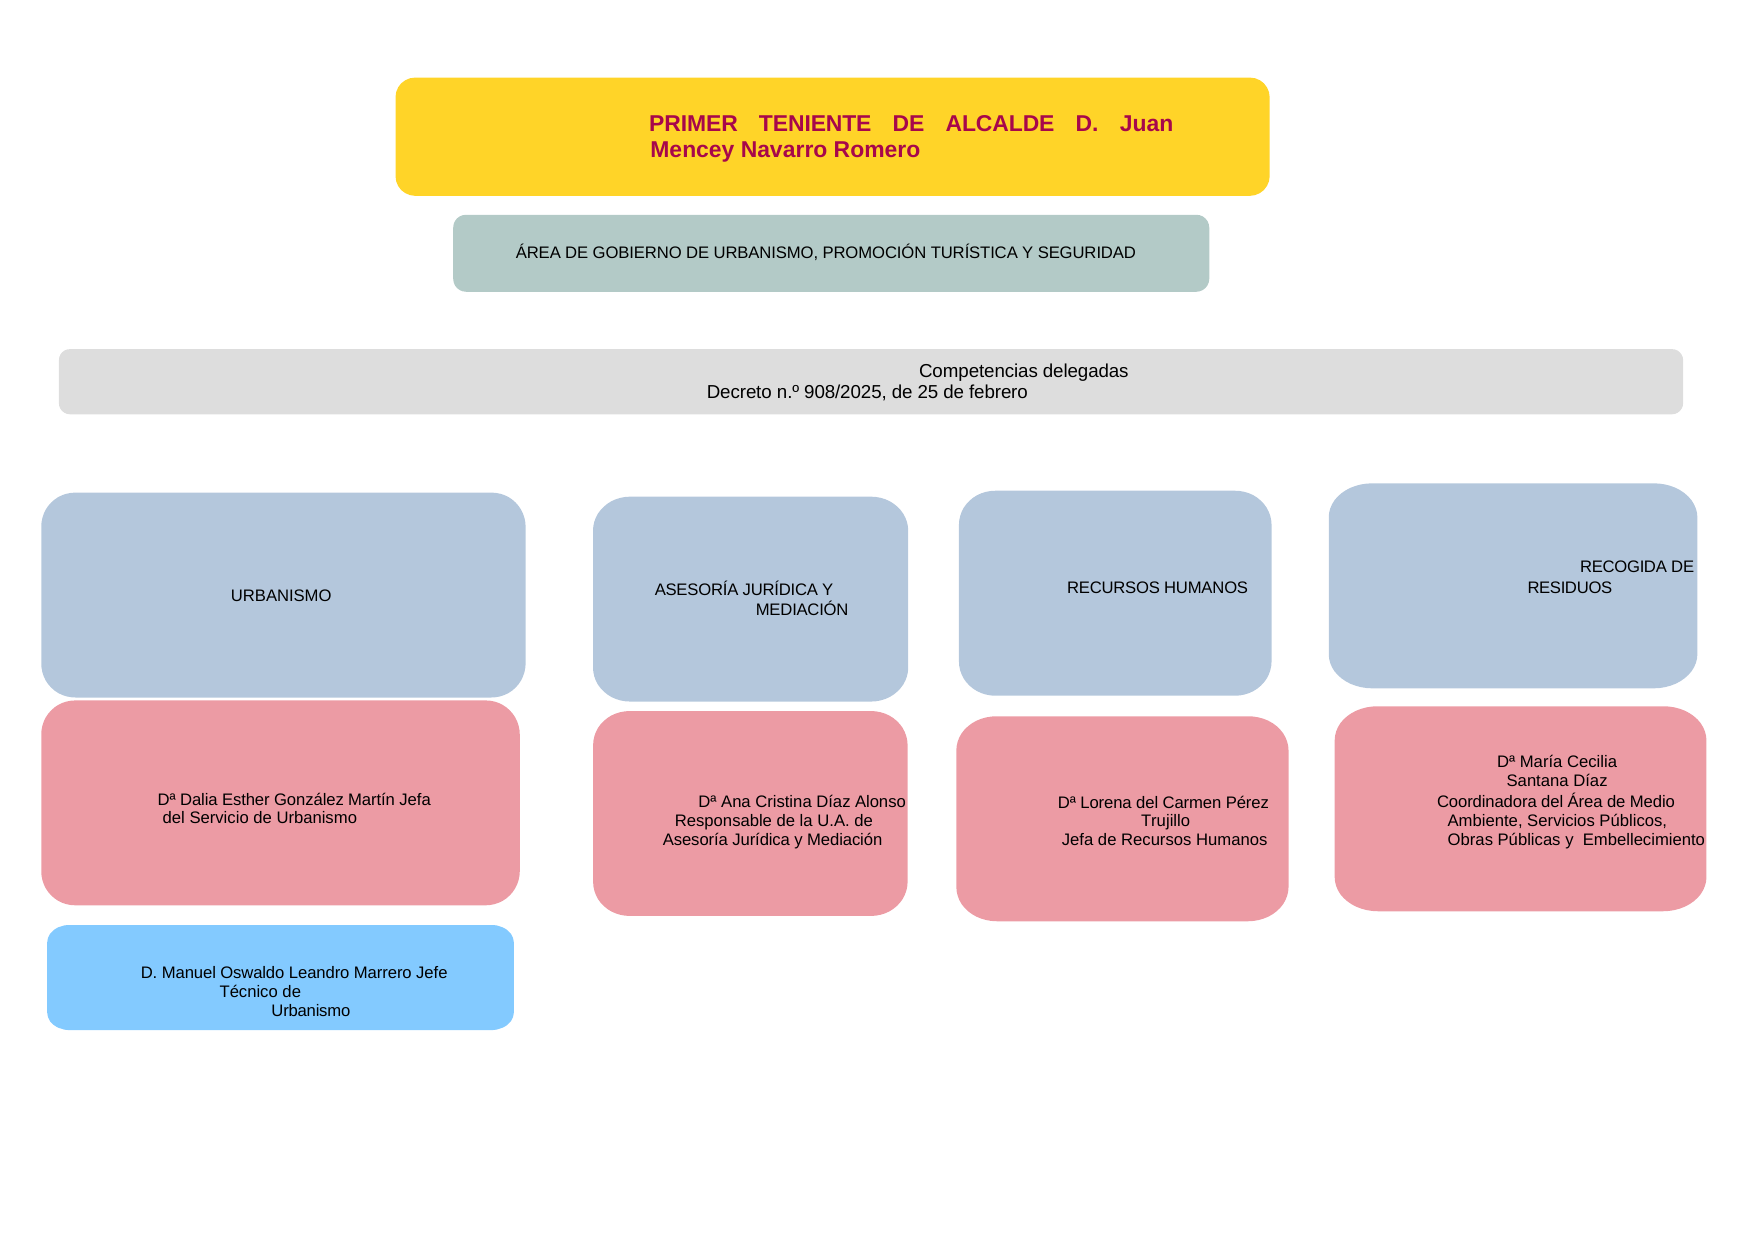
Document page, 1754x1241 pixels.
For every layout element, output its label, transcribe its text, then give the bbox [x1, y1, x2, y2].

text Dª Ana Cristina Díaz Alonso [698, 792, 918, 811]
text Jefa de Recursos Humanos [1062, 831, 1298, 849]
text URBANISMO ASESORÍA JURÍDICA Y [231, 577, 914, 601]
text Competencias delegadas [755, 361, 1128, 382]
text MEDIACIÓN [689, 601, 848, 619]
text Decreto n.º 908/2025, de 25 de febrero [707, 382, 1299, 402]
text RESIDUOS [1494, 579, 1612, 597]
text Dª María Cecilia Santana Díaz [1497, 752, 1706, 790]
text Dª Lorena del Carmen Pérez Trujillo [1058, 793, 1302, 831]
text Urbanismo [229, 1001, 350, 1020]
text PRIMER TENIENTE DE ALCALDE D. Juan Mencey Navarro Romero [649, 111, 1173, 162]
text RECURSOS HUMANOS [1067, 579, 1277, 597]
text RECOGIDA DE [1580, 558, 1706, 577]
text Dª Dalia Esther González Martín Jefa del Servicio de Urbanismo [157, 790, 438, 827]
text Responsable de la U.A. de Asesoría Jurídica y Mediación [663, 811, 918, 849]
text D. Manuel Oswaldo Leandro Marrero Jefe Técnico de [141, 964, 455, 1001]
text Coordinadora del Área de Medio Ambiente, Servicios Públicos, Obras Públicas y Embellecimiento [1437, 792, 1706, 849]
text ÁREA DE GOBIERNO DE URBANISMO, PROMOCIÓN TURÍSTICA Y SEGURIDAD [516, 244, 1299, 262]
